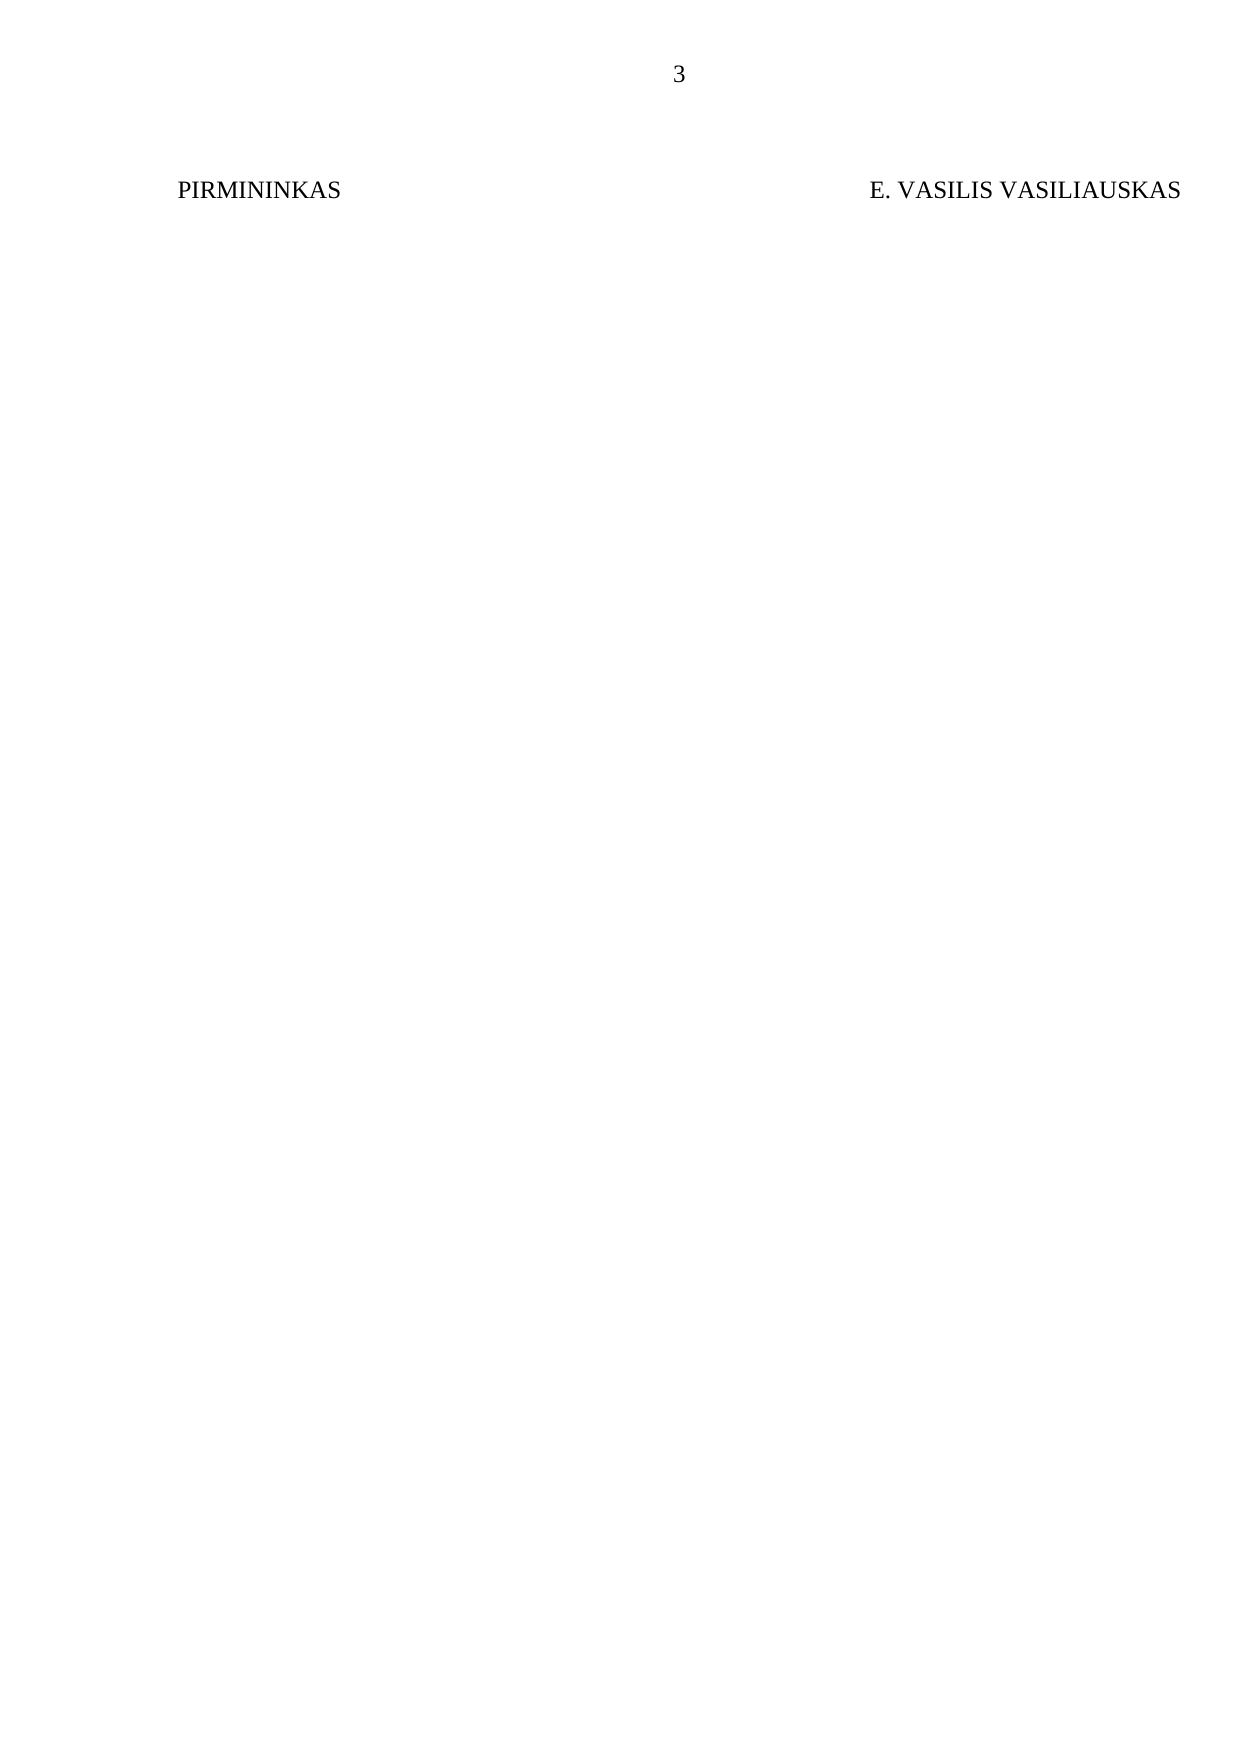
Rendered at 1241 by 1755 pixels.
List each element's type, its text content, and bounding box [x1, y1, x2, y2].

text PIRMININKAS E. VASILIS VASILIAUSKAS [177, 176, 1181, 204]
